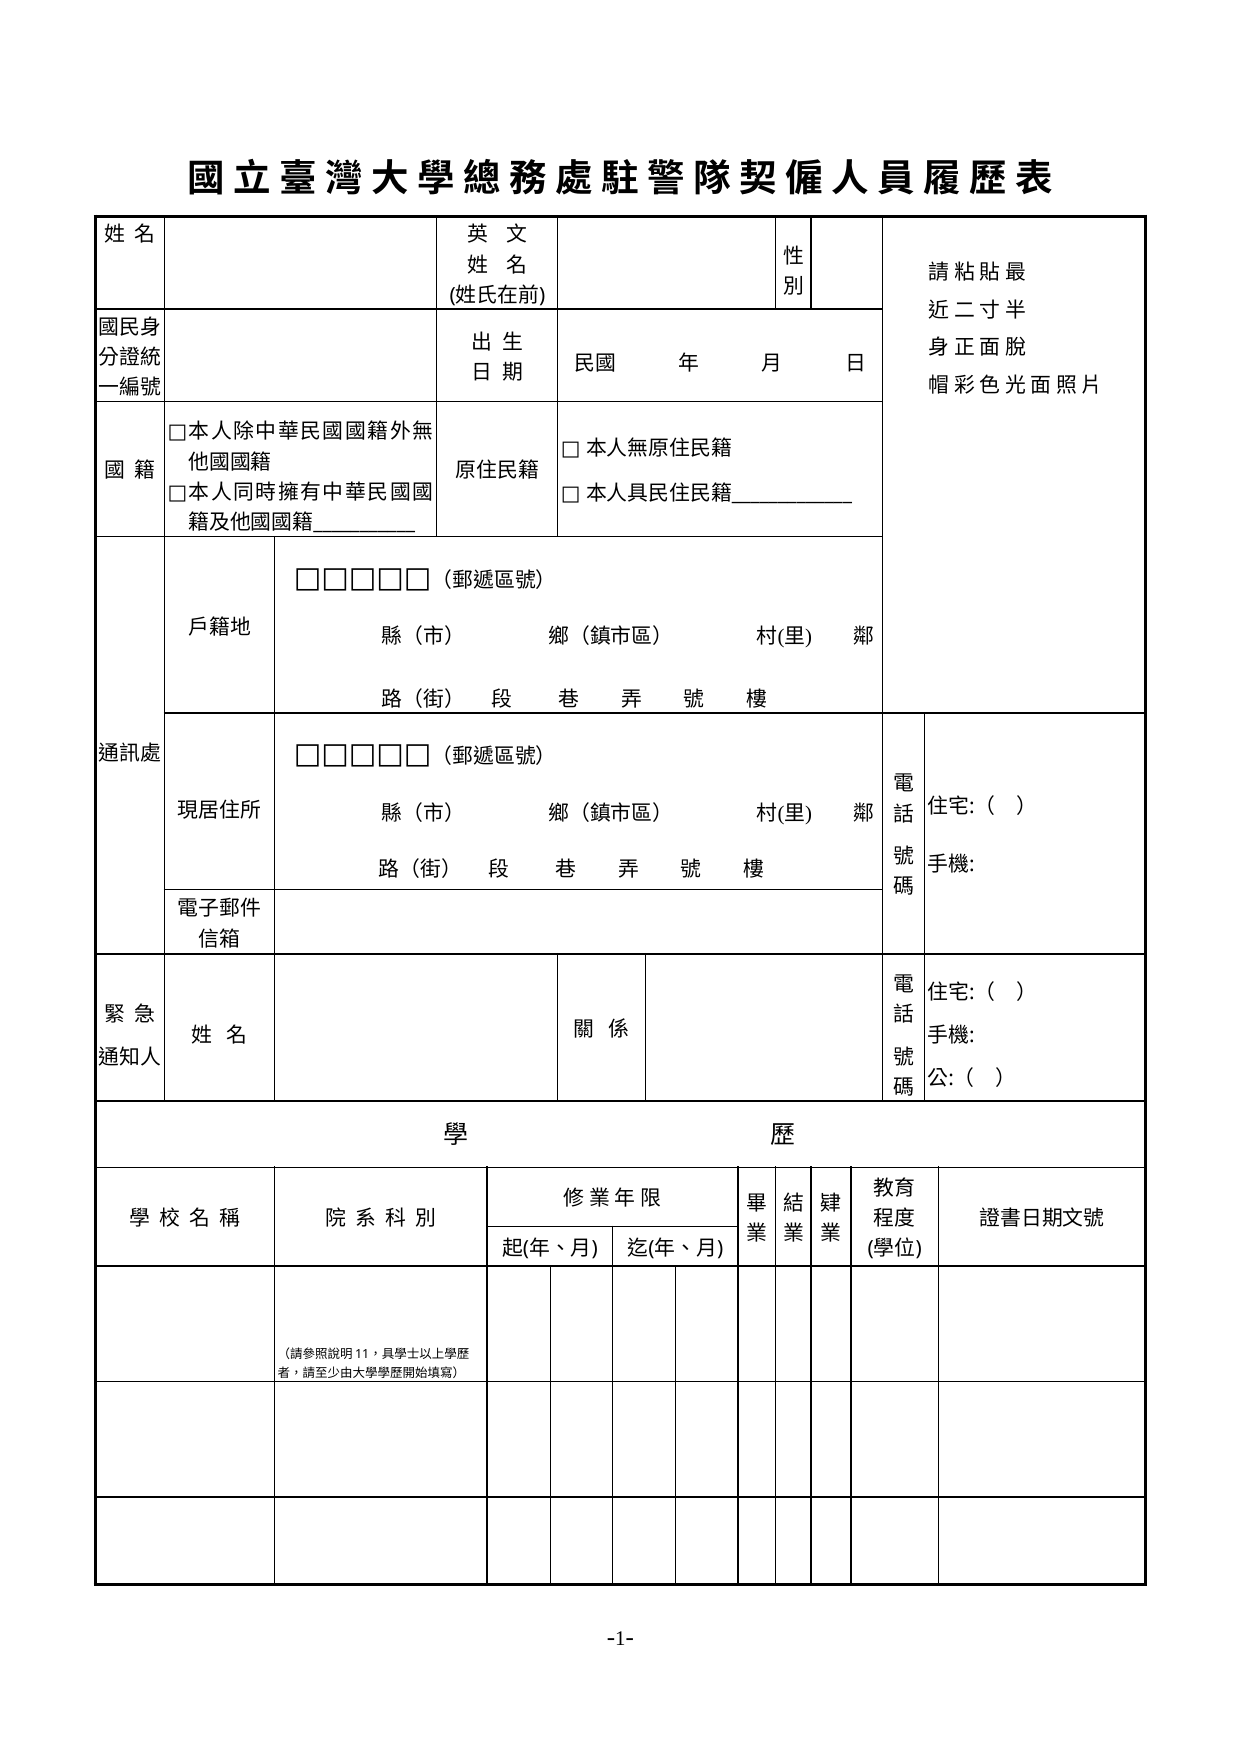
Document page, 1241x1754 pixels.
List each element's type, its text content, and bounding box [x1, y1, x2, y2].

table_cell [676, 1267, 737, 1381]
table_cell [739, 1498, 775, 1583]
table_cell [883, 401, 1144, 536]
table_cell [551, 1498, 612, 1583]
table_cell [551, 1267, 612, 1381]
table_cell [776, 1382, 810, 1496]
table_cell [812, 1382, 850, 1496]
table_header [558, 218, 775, 308]
table_cell [883, 536, 1144, 712]
table_cell 住宅:（ ） 手機: 公:（ ） [925, 955, 1144, 1100]
table_cell [613, 1382, 675, 1496]
table_cell □ 本人無原住民籍 □ 本人具民住民籍_____________ [558, 402, 882, 536]
table_cell [676, 1498, 737, 1583]
table_header [812, 218, 882, 308]
table_cell 電話 號碼 [883, 955, 924, 1100]
table_header [883, 218, 1144, 308]
table_cell 緊 急 通知人 [97, 955, 164, 1100]
table_cell 民國 年 月 日 [558, 310, 882, 401]
table_cell [776, 1498, 810, 1583]
table_cell [613, 1267, 675, 1381]
table_cell 修 業 年 限 [488, 1168, 737, 1226]
table_cell 國民身分證統一編號 [97, 310, 164, 401]
table_cell 出 生 日 期 [437, 310, 557, 401]
table_cell 學 校 名 稱 [97, 1168, 274, 1265]
table_cell [939, 1267, 1144, 1381]
table_cell 肄業 [812, 1168, 850, 1265]
table_cell 電子郵件 信箱 [165, 890, 274, 953]
table_cell 現居住所 [165, 714, 274, 889]
table_cell [676, 1382, 737, 1496]
table_cell □□□□□（郵遞區號） 縣（市） 鄉（鎮市區） 村(里) 鄰 路（街） 段 巷 弄 號 樓 [275, 537, 882, 712]
table_cell [852, 1382, 938, 1496]
table_cell [776, 1267, 810, 1381]
table_cell 原住民籍 [437, 402, 557, 536]
table_cell [939, 1382, 1144, 1496]
table_cell 住宅:（ ） 手機: [925, 714, 1144, 953]
table_cell 姓 名 [165, 955, 274, 1100]
table_cell [488, 1382, 550, 1496]
table_cell [275, 955, 557, 1100]
table_cell （請參照說明11，具學士以上學歷者，請至少由大學學歷開始填寫） [275, 1267, 486, 1381]
table_header 姓 名 [929, 248, 1110, 478]
table_cell [812, 1267, 850, 1381]
table_cell 關 係 [558, 955, 645, 1100]
table_cell [275, 1382, 486, 1496]
table_cell 學 歷 [97, 1102, 1144, 1166]
table_cell [165, 310, 436, 401]
table_cell 電話 號碼 [883, 714, 924, 953]
table_cell 迄(年、月) [613, 1227, 737, 1265]
table_cell [97, 1267, 274, 1381]
text 國 立 臺 灣 大 學 總 務 處 駐 警 隊 契 僱 人 員 履 歷 表 [89, 148, 1152, 202]
table_cell [852, 1267, 938, 1381]
table_cell [551, 1382, 612, 1496]
table_cell [275, 890, 882, 953]
table_cell [613, 1498, 675, 1583]
table_cell 畢業 [739, 1168, 775, 1265]
table_cell 起(年、月) [488, 1227, 612, 1265]
table_cell 教育 程度 (學位) [852, 1168, 938, 1265]
table_cell 通訊處 [97, 537, 164, 953]
table_cell [488, 1498, 550, 1583]
table_cell [646, 955, 882, 1100]
table_cell [883, 308, 929, 401]
table_header 性別 [776, 218, 810, 308]
table_cell 證書日期文號 [939, 1168, 1144, 1265]
table_cell 結業 [776, 1168, 810, 1265]
table_cell [812, 1498, 850, 1583]
table_cell [852, 1498, 938, 1583]
table_cell 戶籍地 [165, 537, 274, 712]
table_cell [488, 1267, 550, 1381]
table_cell 院 系 科 別 [275, 1168, 486, 1265]
table_cell [939, 1498, 1144, 1583]
table_cell [739, 1267, 775, 1381]
table_cell 國 籍 [97, 402, 164, 536]
table_cell [1110, 308, 1144, 401]
table_cell [739, 1382, 775, 1496]
table_cell [97, 1498, 274, 1583]
table_cell [275, 1498, 486, 1583]
table_header 姓 名 [97, 218, 164, 308]
table_header 英 文 姓 名 (姓氏在前) [437, 218, 557, 308]
table_header [165, 218, 436, 308]
table_cell [97, 1382, 274, 1496]
table_cell □本人除中華民國國籍外無他國國籍 □本人同時擁有中華民國國籍及他國國籍___________ [165, 402, 436, 536]
table_cell □□□□□（郵遞區號） 縣（市） 鄉（鎮市區） 村(里) 鄰 路（街） 段 巷 弄 號 樓 [275, 714, 882, 889]
